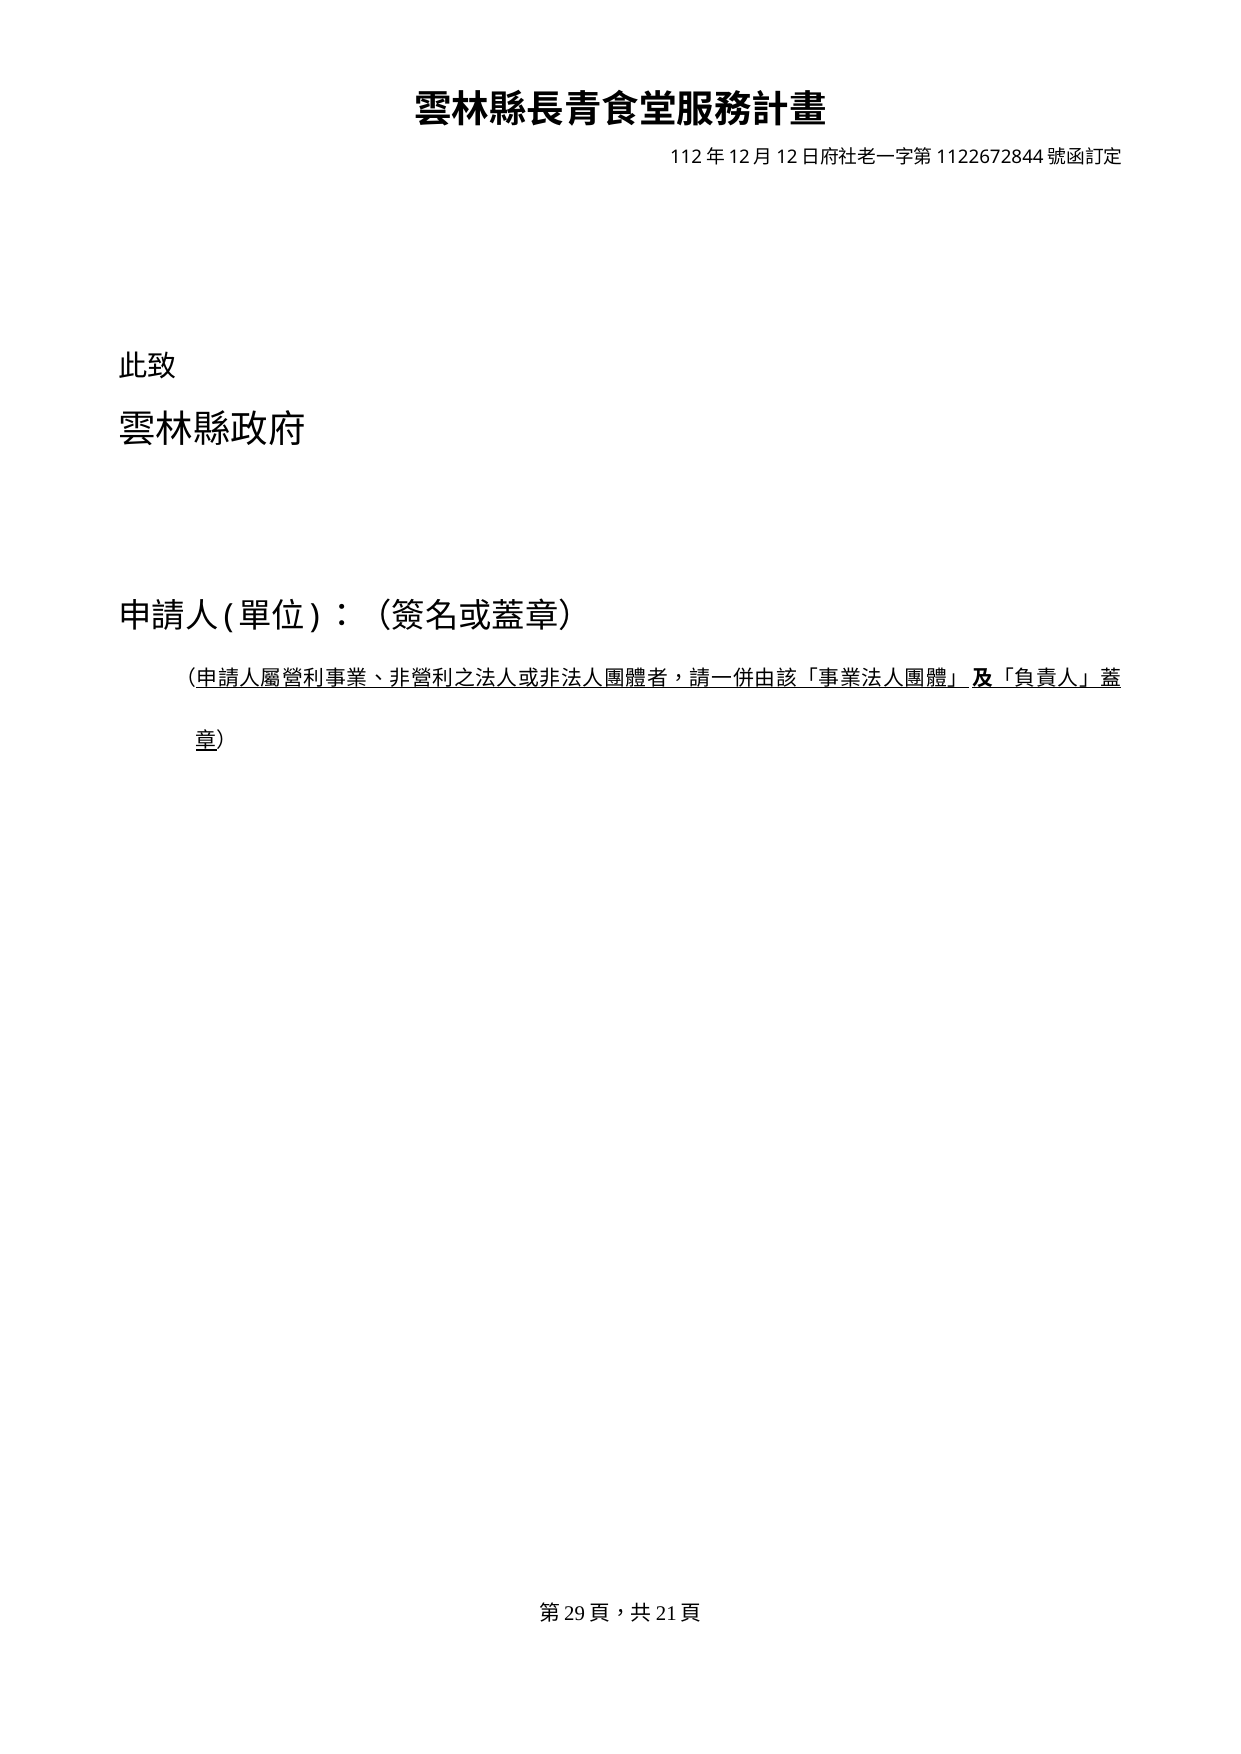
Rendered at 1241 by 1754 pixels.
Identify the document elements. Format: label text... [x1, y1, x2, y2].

text 此致 [118, 322, 1122, 384]
text 雲林縣政府 [118, 384, 1122, 447]
text （申請人屬營利事業、非營利之法人或非法人團體者，請一併由該「事業法人團體」及「負責人」蓋章） [175, 634, 1122, 759]
text 申請人(單位)：（簽名或蓋章） [118, 572, 1122, 634]
